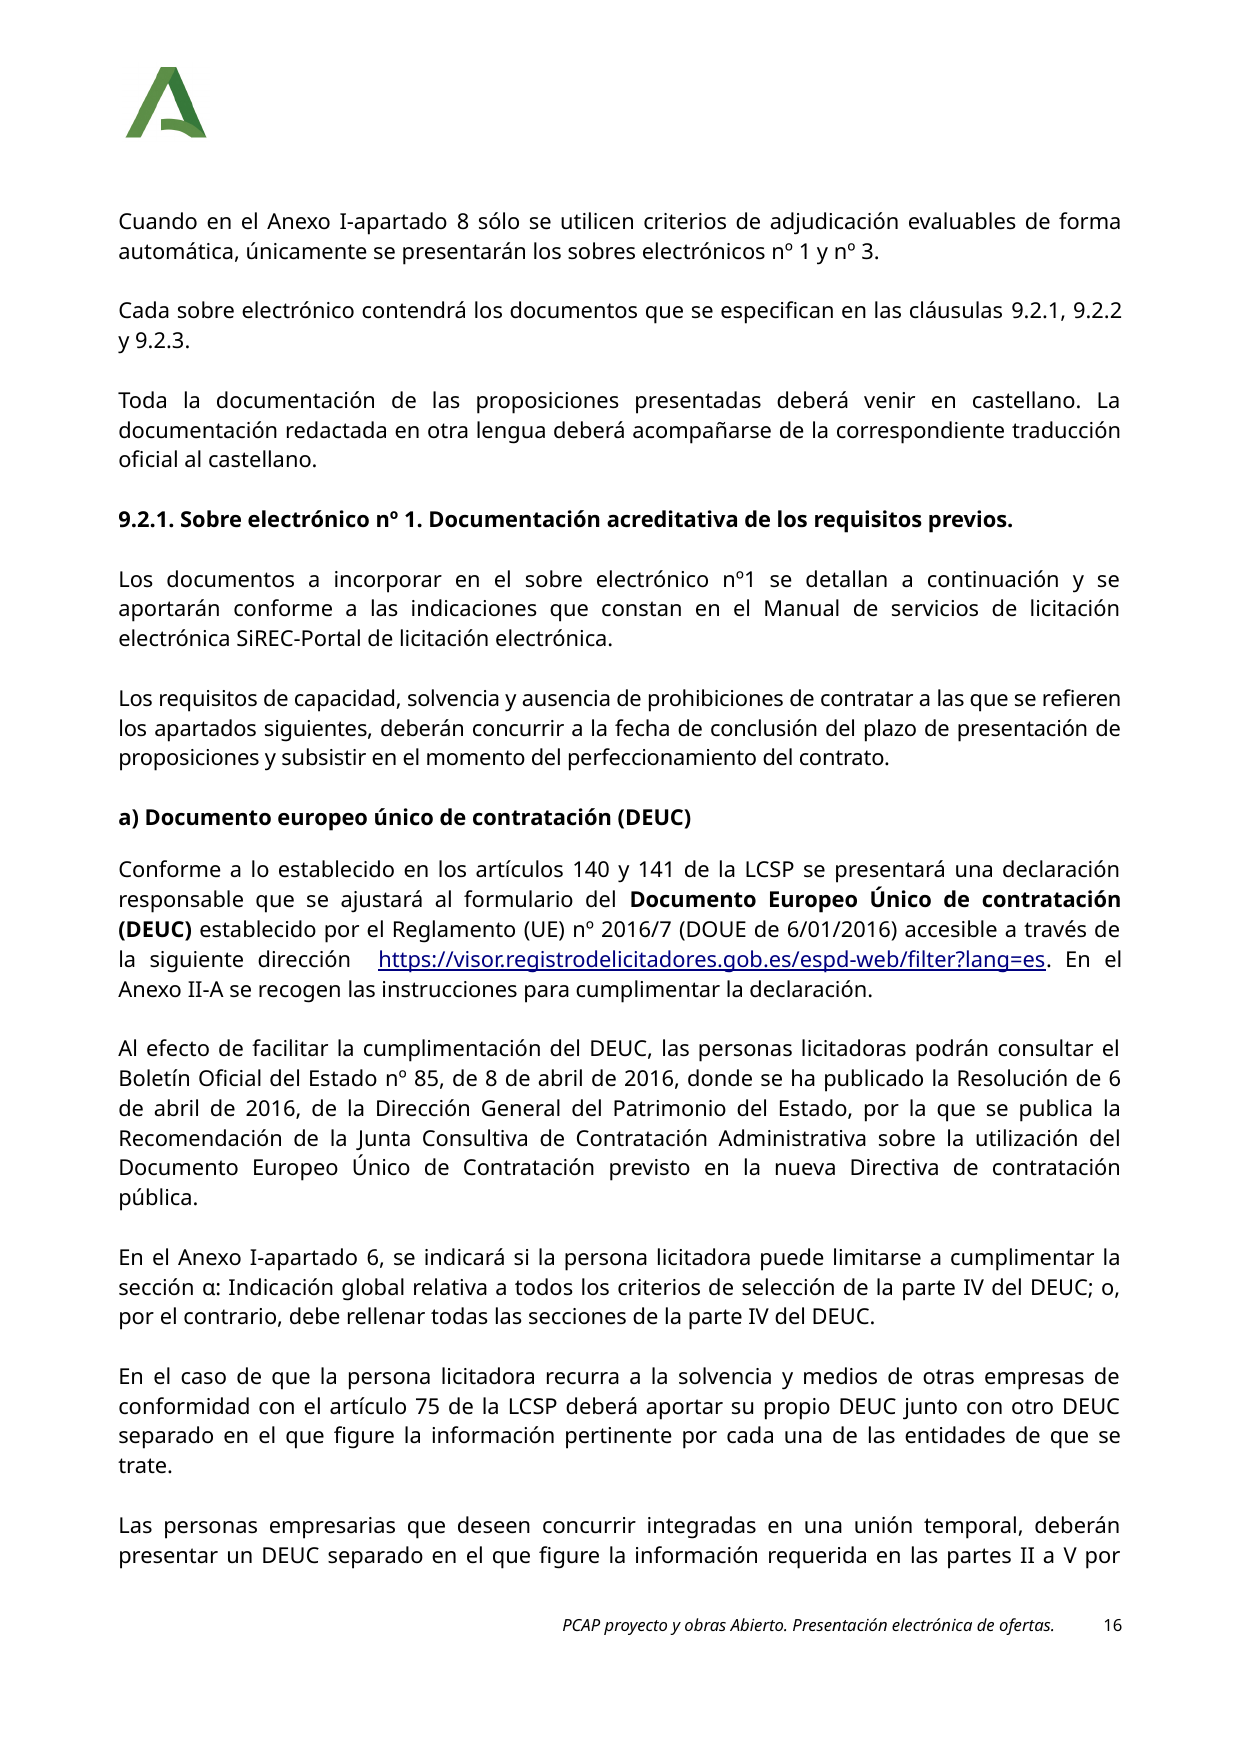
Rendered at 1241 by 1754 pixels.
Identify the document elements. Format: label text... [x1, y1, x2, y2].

text En el caso de que la persona licitadora recurra a la solvencia y medios de otras empresas de conformidad con el artículo 75 de la LCSP deberá aportar su propio DEUC junto con otro DEUC separado en el que figure la información pertinente por cada una de las entidades de que se trate. [118, 1361, 1122, 1480]
text En el Anexo I-apartado 6, se indicará si la persona licitadora puede limitarse a cumplimentar la sección α: Indicación global relativa a todos los criterios de selección de la parte IV del DEUC; o, por el contrario, debe rellenar todas las secciones de la parte IV del DEUC. [118, 1242, 1122, 1331]
text a) Documento europeo único de contratación (DEUC) [118, 802, 1122, 832]
text Toda la documentación de las proposiciones presentadas deberá venir en castellano. La documentación redactada en otra lengua deberá acompañarse de la correspondiente traducción oficial al castellano. [118, 385, 1122, 474]
picture [121, 62, 210, 142]
subtitle 9.2.1. Sobre electrónico nº 1. Documentación acreditativa de los requisitos previos. [118, 504, 1122, 534]
text Al efecto de facilitar la cumplimentación del DEUC, las personas licitadoras podrán consultar el Boletín Oficial del Estado nº 85, de 8 de abril de 2016, donde se ha publicado la Resolución de 6 de abril de 2016, de la Dirección General del Patrimonio del Estado, por la que se publica la Recomendación de la Junta Consultiva de Contratación Administrativa sobre la utilización del Documento Europeo Único de Contratación previsto en la nueva Directiva de contratación pública. [118, 1033, 1122, 1212]
text Los documentos a incorporar en el sobre electrónico nº1 se detallan a continuación y se aportarán conforme a las indicaciones que constan en el Manual de servicios de licitación electrónica SiREC-Portal de licitación electrónica. [118, 564, 1122, 653]
text Conforme a lo establecido en los artículos 140 y 141 de la LCSP se presentará una declaración responsable que se ajustará al formulario del Documento Europeo Único de contratación (DEUC) establecido por el Reglamento (UE) nº 2016/7 (DOUE de 6/01/2016) accesible a través de la siguiente dirección https://visor.registrodelicitadores.gob.es/espd-web/filter?lang=es. En el Anexo II-A se recogen las instrucciones para cumplimentar la declaración. [118, 854, 1122, 1003]
text Los requisitos de capacidad, solvencia y ausencia de prohibiciones de contratar a las que se refieren los apartados siguientes, deberán concurrir a la fecha de conclusión del plazo de presentación de proposiciones y subsistir en el momento del perfeccionamiento del contrato. [118, 683, 1122, 772]
text Las personas empresarias que deseen concurrir integradas en una unión temporal, deberán presentar un DEUC separado en el que figure la información requerida en las partes II a V por [118, 1510, 1122, 1569]
text Cada sobre electrónico contendrá los documentos que se especifican en las cláusulas 9.2.1, 9.2.2 y 9.2.3. [118, 296, 1122, 355]
text Cuando en el Anexo I-apartado 8 sólo se utilicen criterios de adjudicación evaluables de forma automática, únicamente se presentarán los sobres electrónicos nº 1 y nº 3. [118, 206, 1122, 266]
